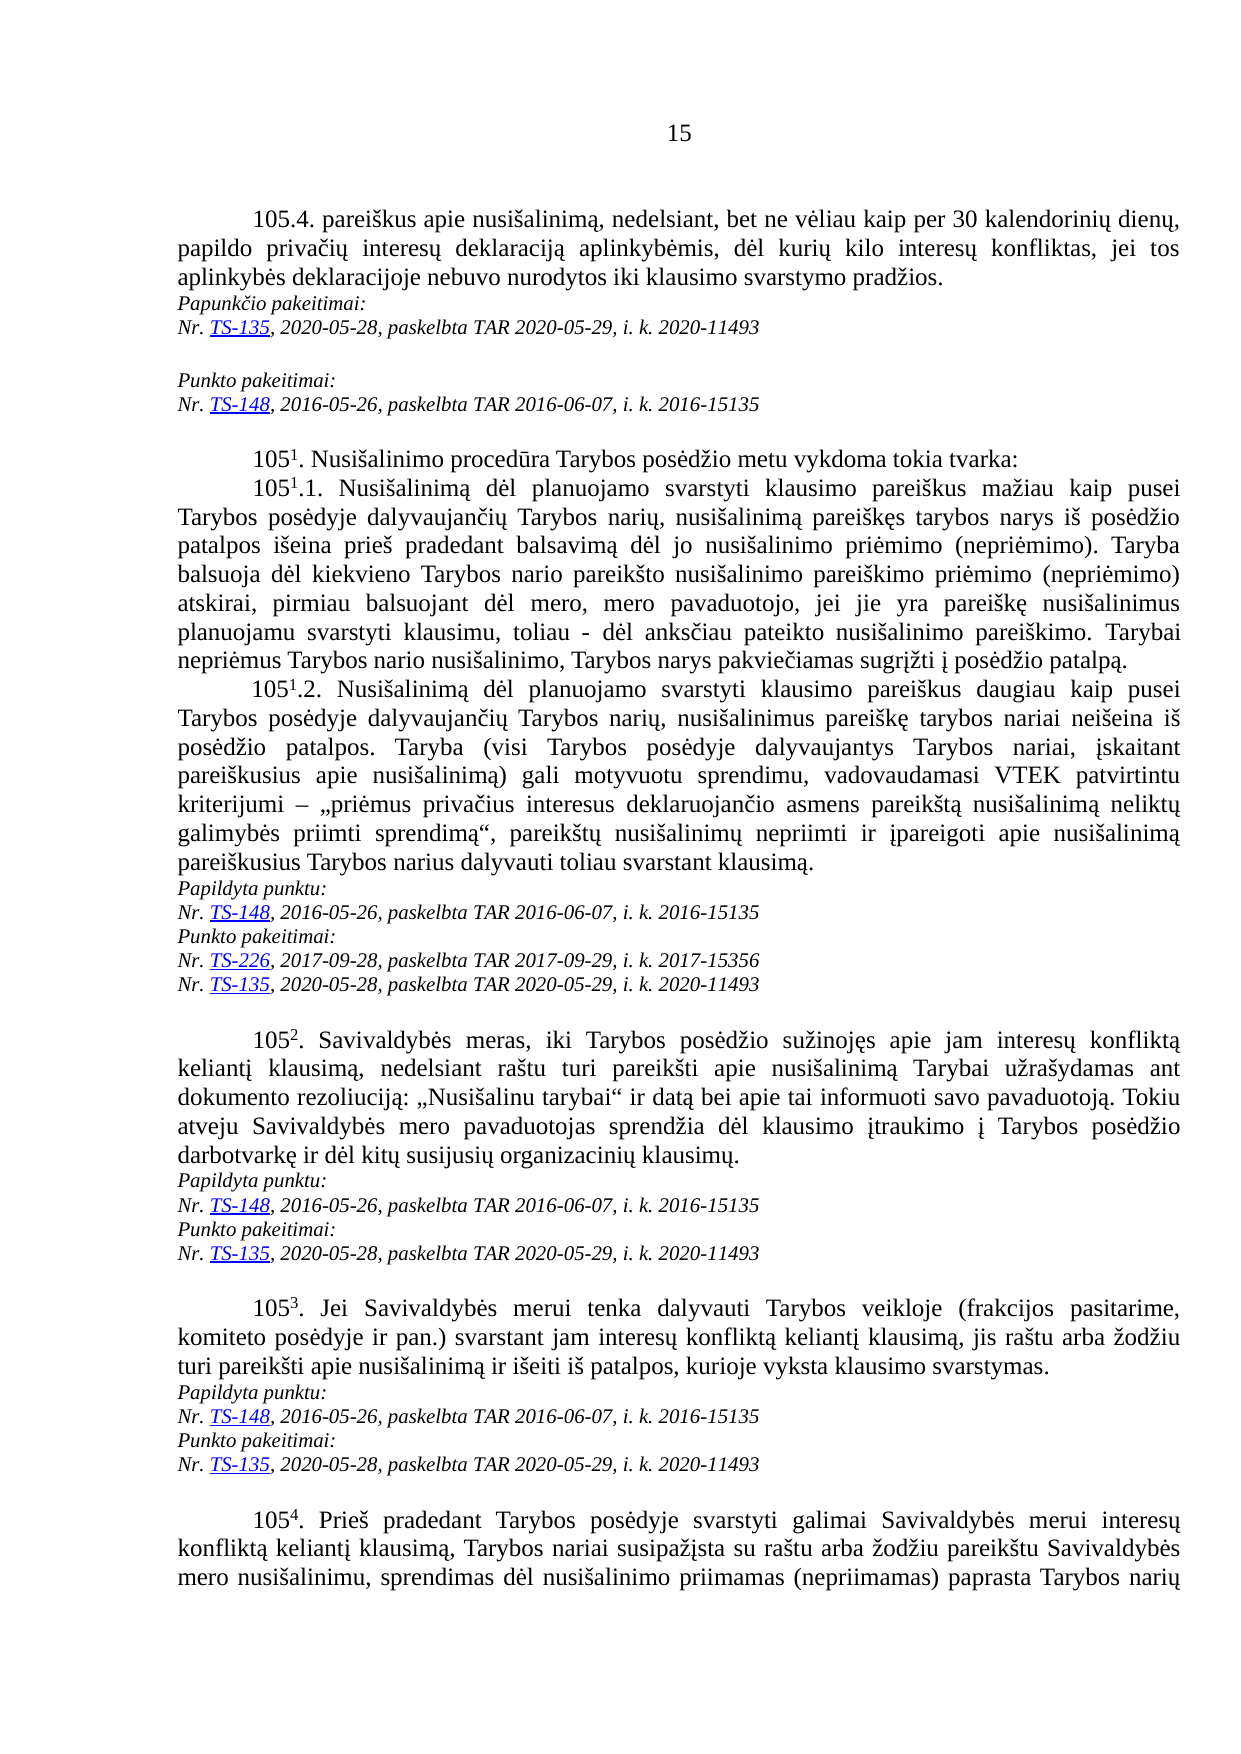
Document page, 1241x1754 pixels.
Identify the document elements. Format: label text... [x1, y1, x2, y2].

text 1053. Jei Savivaldybės merui tenka dalyvauti Tarybos veikloje (frakcijos pasitarime, komiteto posėdyje ir pan.) svarstant jam interesų konfliktą keliantį klausimą, jis raštu arba žodžiu turi pareikšti apie nusišalinimą ir išeiti iš patalpos, kurioje vyksta klausimo svarstymas. [177, 1293, 1181, 1380]
text Nr. TS-135, 2020-05-28, paskelbta TAR 2020-05-29, i. k. 2020-11493 [177, 1241, 1181, 1265]
text 1051.1. Nusišalinimą dėl planuojamo svarstyti klausimo pareiškus mažiau kaip pusei Tarybos posėdyje dalyvaujančių Tarybos narių, nusišalinimą pareiškęs tarybos narys iš posėdžio patalpos išeina prieš pradedant balsavimą dėl jo nusišalinimo priėmimo (nepriėmimo). Taryba balsuoja dėl kiekvieno Tarybos nario pareikšto nusišalinimo pareiškimo priėmimo (nepriėmimo) atskirai, pirmiau balsuojant dėl mero, mero pavaduotojo, jei jie yra pareiškę nusišalinimus planuojamu svarstyti klausimu, toliau - dėl anksčiau pateikto nusišalinimo pareiškimo. Tarybai nepriėmus Tarybos nario nusišalinimo, Tarybos narys pakviečiamas sugrįžti į posėdžio patalpą. [177, 473, 1181, 674]
text Papildyta punktu: [177, 1380, 1181, 1404]
text Nr. TS-148, 2016-05-26, paskelbta TAR 2016-06-07, i. k. 2016-15135 [177, 1192, 1181, 1217]
text Punkto pakeitimai: [177, 1217, 1181, 1241]
text 1051. Nusišalinimo procedūra Tarybos posėdžio metu vykdoma tokia tvarka: [177, 444, 1181, 473]
text Nr. TS-135, 2020-05-28, paskelbta TAR 2020-05-29, i. k. 2020-11493 [177, 315, 1181, 339]
text Punkto pakeitimai: [177, 367, 1181, 392]
text Papildyta punktu: [177, 876, 1181, 900]
text Nr. TS-148, 2016-05-26, paskelbta TAR 2016-06-07, i. k. 2016-15135 [177, 1404, 1181, 1428]
text Punkto pakeitimai: [177, 924, 1181, 948]
text Papildyta punktu: [177, 1168, 1181, 1192]
text Papunkčio pakeitimai: [177, 291, 1181, 315]
text 105.4. pareiškus apie nusišalinimą, nedelsiant, bet ne vėliau kaip per 30 kalendorinių dienų, papildo privačių interesų deklaraciją aplinkybėmis, dėl kurių kilo interesų konfliktas, jei tos aplinkybės deklaracijoje nebuvo nurodytos iki klausimo svarstymo pradžios. [177, 204, 1181, 291]
text 1052. Savivaldybės meras, iki Tarybos posėdžio sužinojęs apie jam interesų konfliktą keliantį klausimą, nedelsiant raštu turi pareikšti apie nusišalinimą Tarybai užrašydamas ant dokumento rezoliuciją: „Nusišalinu tarybai“ ir datą bei apie tai informuoti savo pavaduotoją. Tokiu atveju Savivaldybės mero pavaduotojas sprendžia dėl klausimo įtraukimo į Tarybos posėdžio darbotvarkę ir dėl kitų susijusių organizacinių klausimų. [177, 1025, 1181, 1168]
text Punkto pakeitimai: [177, 1428, 1181, 1452]
text Nr. TS-135, 2020-05-28, paskelbta TAR 2020-05-29, i. k. 2020-11493 [177, 972, 1181, 996]
text Nr. TS-148, 2016-05-26, paskelbta TAR 2016-06-07, i. k. 2016-15135 [177, 900, 1181, 924]
text Nr. TS-226, 2017-09-28, paskelbta TAR 2017-09-29, i. k. 2017-15356 [177, 948, 1181, 972]
text 1051.2. Nusišalinimą dėl planuojamo svarstyti klausimo pareiškus daugiau kaip pusei Tarybos posėdyje dalyvaujančių Tarybos narių, nusišalinimus pareiškę tarybos nariai neišeina iš posėdžio patalpos. Taryba (visi Tarybos posėdyje dalyvaujantys Tarybos nariai, įskaitant pareiškusius apie nusišalinimą) gali motyvuotu sprendimu, vadovaudamasi VTEK patvirtintu kriterijumi – „priėmus privačius interesus deklaruojančio asmens pareikštą nusišalinimą neliktų galimybės priimti sprendimą“, pareikštų nusišalinimų nepriimti ir įpareigoti apie nusišalinimą pareiškusius Tarybos narius dalyvauti toliau svarstant klausimą. [177, 674, 1181, 876]
text Nr. TS-148, 2016-05-26, paskelbta TAR 2016-06-07, i. k. 2016-15135 [177, 392, 1181, 416]
text 1054. Prieš pradedant Tarybos posėdyje svarstyti galimai Savivaldybės merui interesų konfliktą keliantį klausimą, Tarybos nariai susipažįsta su raštu arba žodžiu pareikštu Savivaldybės mero nusišalinimu, sprendimas dėl nusišalinimo priimamas (nepriimamas) paprasta Tarybos narių [177, 1505, 1181, 1591]
text Nr. TS-135, 2020-05-28, paskelbta TAR 2020-05-29, i. k. 2020-11493 [177, 1452, 1181, 1476]
